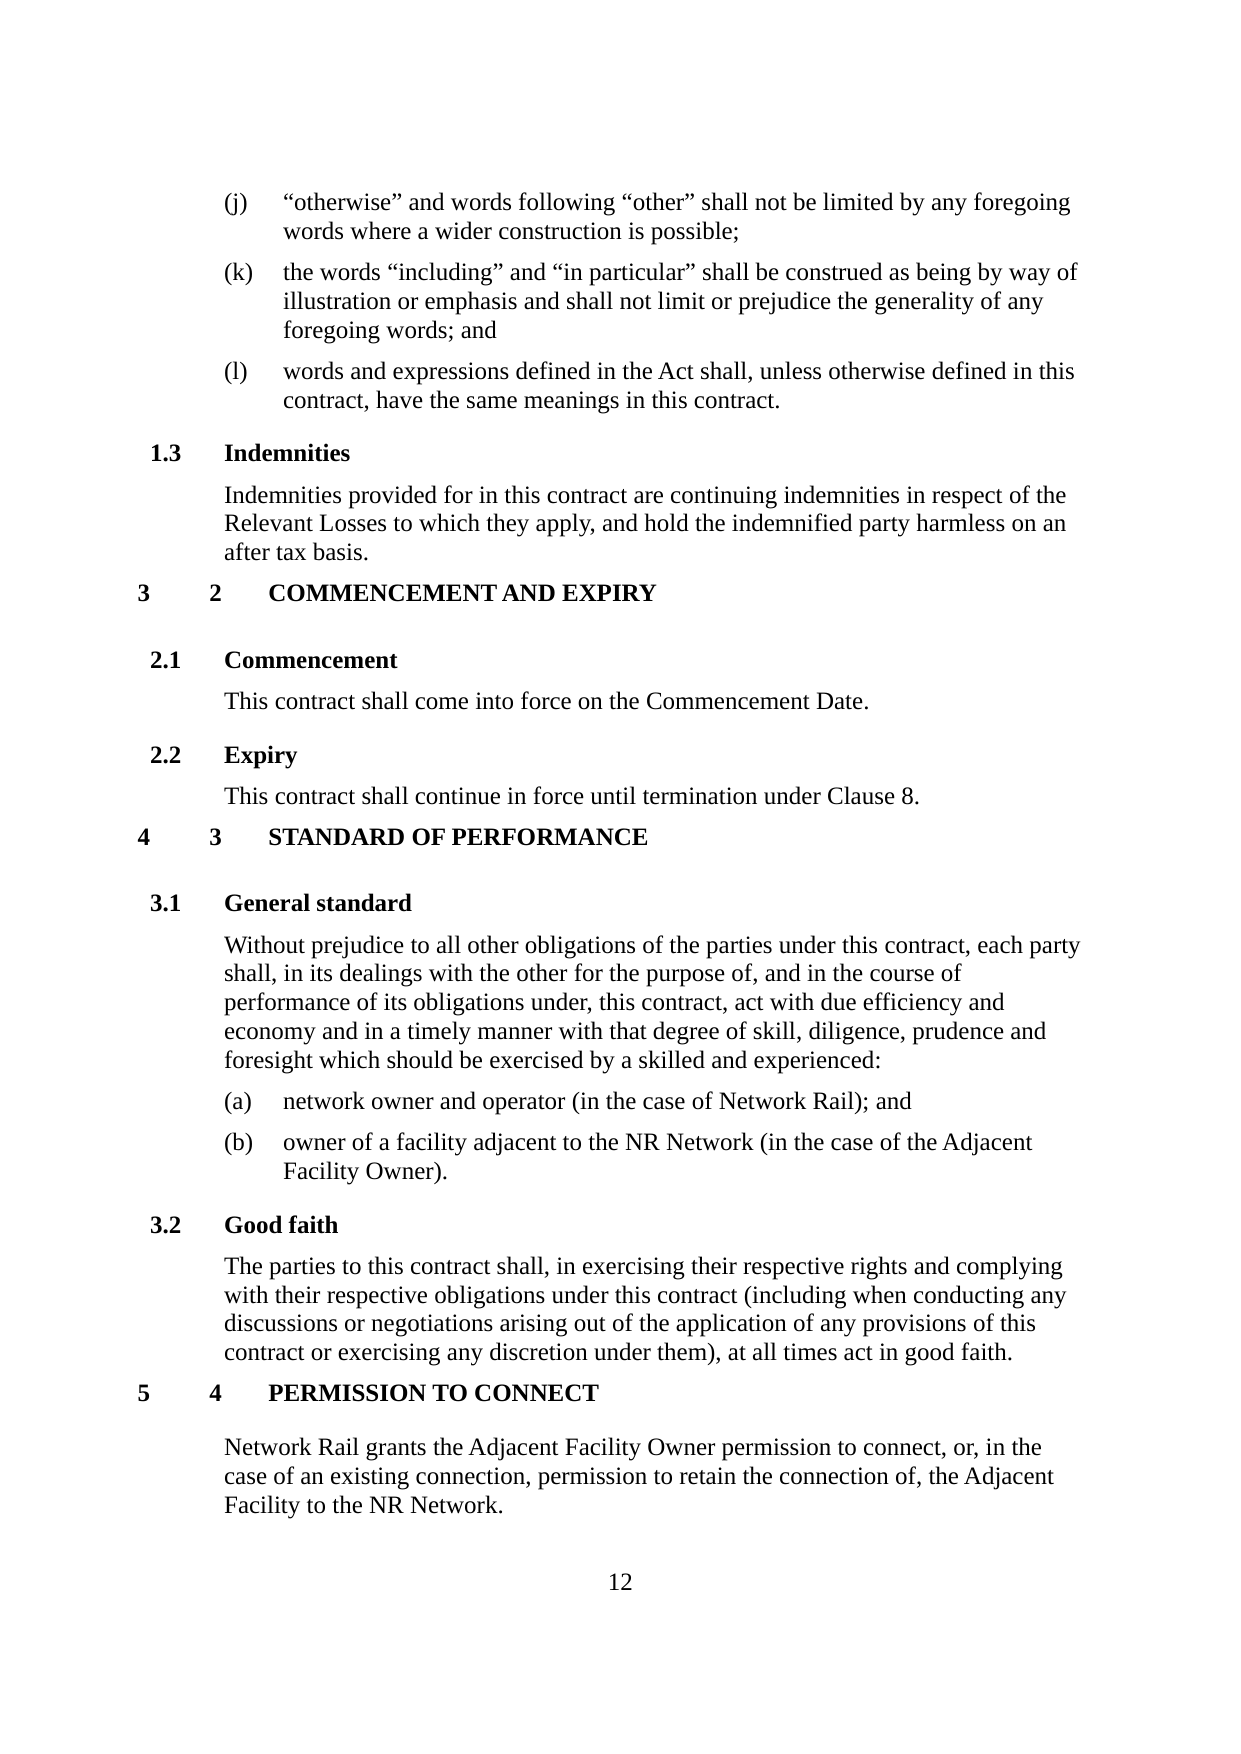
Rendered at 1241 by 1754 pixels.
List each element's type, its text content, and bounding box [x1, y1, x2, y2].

text Indemnities provided for in this contract are continuing indemnities in respect of the Relevant Losses to which they apply, and hold the indemnified party harmless on an after tax basis. [224, 480, 1090, 566]
text (k) the words “including” and “in particular” shall be construed as being by way of illustration or emphasis and shall not limit or prejudice the generality of any foregoing words; and [224, 257, 1090, 343]
text This contract shall come into force on the Commencement Date. [224, 686, 1090, 715]
text The parties to this contract shall, in exercising their respective rights and complying with their respective obligations under this contract (including when conducting any discussions or negotiations arising out of the application of any provisions of this contract or exercising any discretion under them), at all times act in good faith. [224, 1251, 1090, 1366]
text (j) “otherwise” and words following “other” shall not be limited by any foregoing words where a wider construction is possible; [224, 187, 1090, 245]
subtitle 2.2 Expiry [150, 740, 1090, 768]
text Without prejudice to all other obligations of the parties under this contract, each party shall, in its dealings with the other for the purpose of, and in the course of performance of its obligations under, this contract, act with due efficiency and economy and in a timely manner with that degree of skill, diligence, prudence and foresight which should be exercised by a skilled and experienced: [224, 930, 1090, 1073]
text (a) network owner and operator (in the case of Network Rail); and [224, 1086, 1090, 1115]
subtitle 3.2 Good faith [150, 1210, 1090, 1238]
subtitle 1.3 Indemnities [150, 438, 1090, 467]
subtitle 4 PERMISSION TO CONNECT [150, 1378, 1090, 1407]
subtitle 2 COMMENCEMENT AND EXPIRY [150, 578, 1090, 607]
text Network Rail grants the Adjacent Facility Owner permission to connect, or, in the case of an existing connection, permission to retain the connection of, the Adjacent Facility to the NR Network. [224, 1432, 1090, 1518]
text This contract shall continue in force until termination under Clause 8. [224, 781, 1090, 810]
text (b) owner of a facility adjacent to the NR Network (in the case of the Adjacent Facility Owner). [224, 1127, 1090, 1185]
subtitle 3 STANDARD OF PERFORMANCE [150, 822, 1090, 851]
subtitle 2.1 Commencement [150, 645, 1090, 673]
text (l) words and expressions defined in the Act shall, unless otherwise defined in this contract, have the same meanings in this contract. [224, 356, 1090, 413]
subtitle 3.1 General standard [150, 888, 1090, 917]
